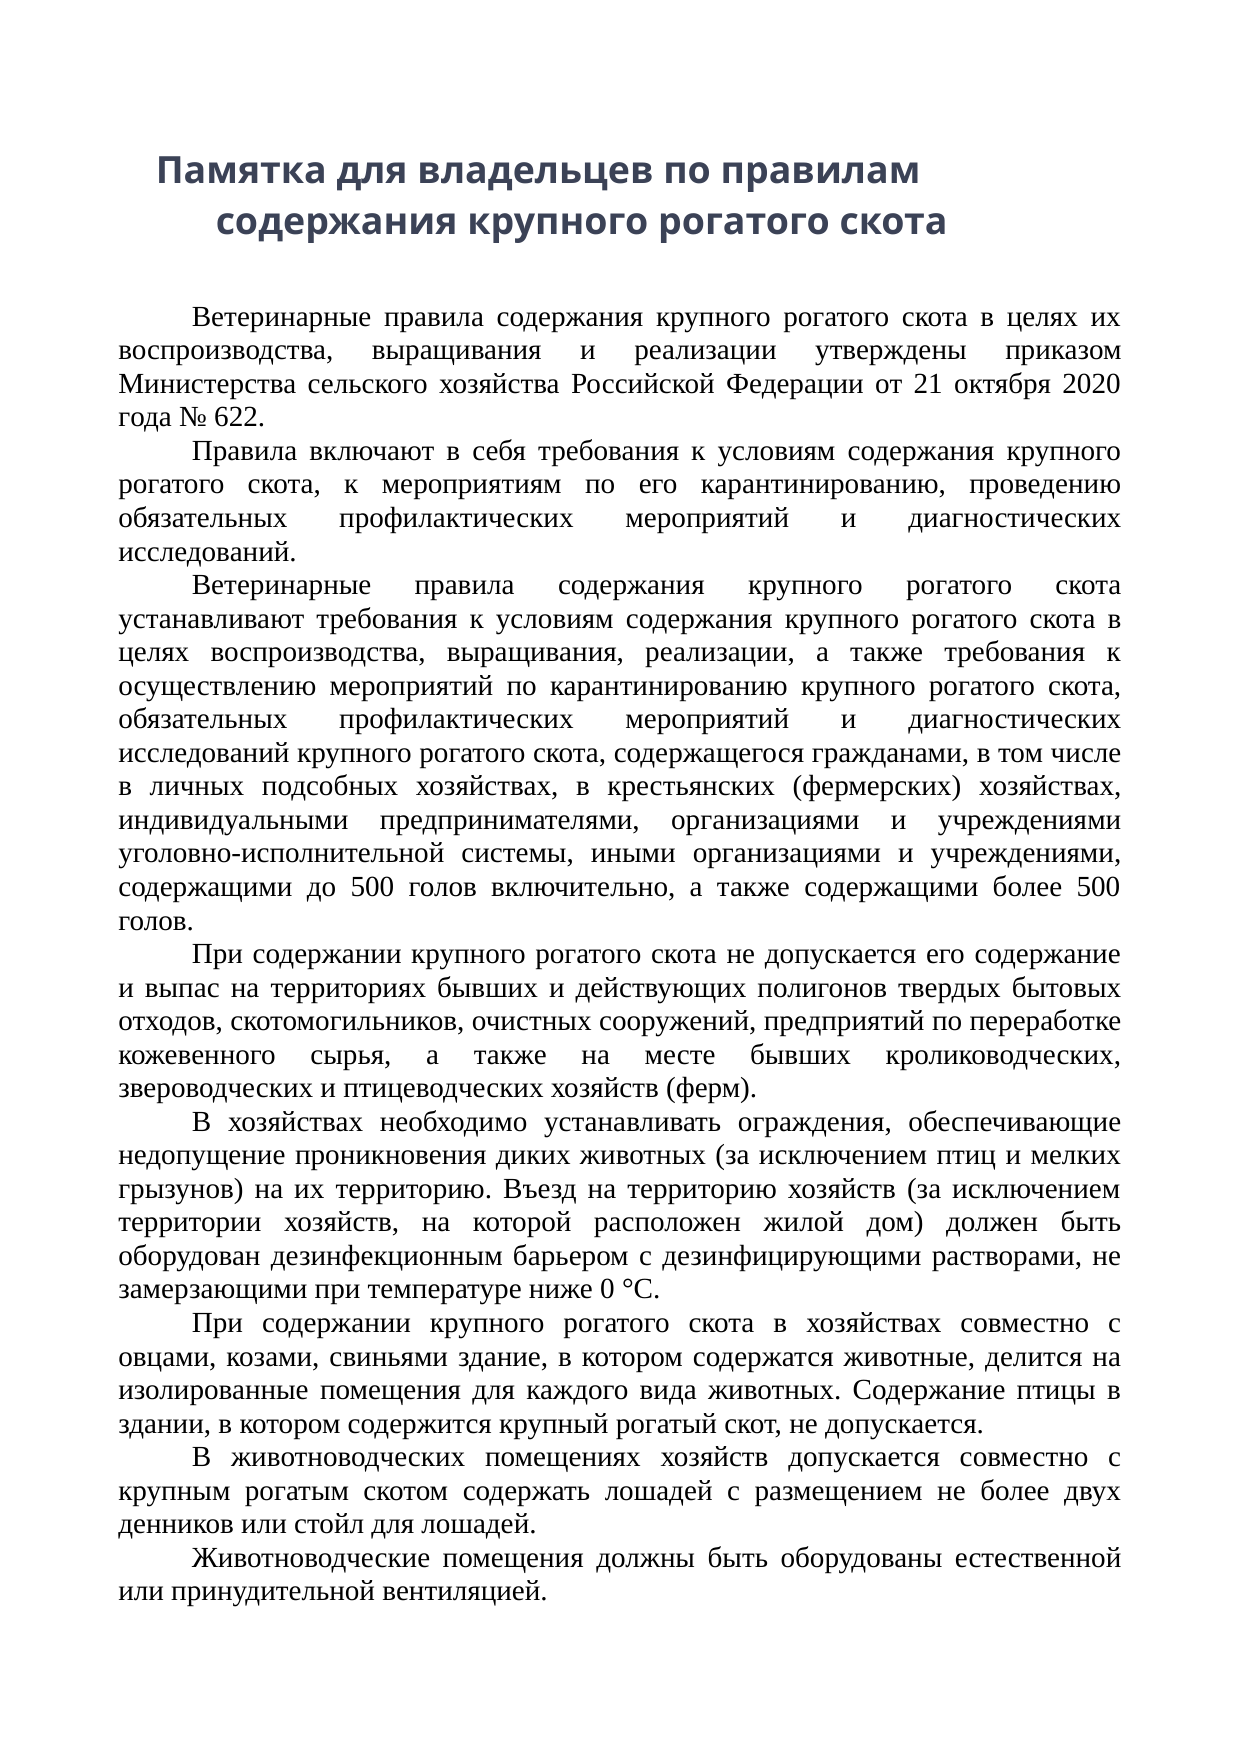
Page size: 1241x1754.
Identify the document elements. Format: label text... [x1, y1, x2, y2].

text Животноводческие помещения должны быть оборудованы естественной или принудительной вентиляцией. [118, 1540, 1122, 1607]
text При содержании крупного рогатого скота в хозяйствах совместно с овцами, козами, свиньями здание, в котором содержатся животные, делится на изолированные помещения для каждого вида животных. Содержание птицы в здании, в котором содержится крупный рогатый скот, не допускается. [118, 1305, 1122, 1439]
text Правила включают в себя требования к условиям содержания крупного рогатого скота, к мероприятиям по его карантинированию, проведению обязательных профилактических мероприятий и диагностических исследований. [118, 433, 1122, 567]
text Ветеринарные правила содержания крупного рогатого скота в целях их воспроизводства, выращивания и реализации утверждены приказом Министерства сельского хозяйства Российской Федерации от 21 октября 2020 года № 622. [118, 299, 1122, 433]
text Ветеринарные правила содержания крупного рогатого скота устанавливают требования к условиям содержания крупного рогатого скота в целях воспроизводства, выращивания, реализации, а также требования к осуществлению мероприятий по карантинированию крупного рогатого скота, обязательных профилактических мероприятий и диагностических исследований крупного рогатого скота, содержащегося гражданами, в том числе в личных подсобных хозяйствах, в крестьянских (фермерских) хозяйствах, индивидуальными предпринимателями, организациями и учреждениями уголовно-исполнительной системы, иными организациями и учреждениями, содержащими до 500 голов включительно, а также содержащими более 500 голов. [118, 567, 1122, 936]
text В хозяйствах необходимо устанавливать ограждения, обеспечивающие недопущение проникновения диких животных (за исключением птиц и мелких грызунов) на их территорию. Въезд на территорию хозяйств (за исключением территории хозяйств, на которой расположен жилой дом) должен быть оборудован дезинфекционным барьером с дезинфицирующими растворами, не замерзающими при температуре ниже 0 °C. [118, 1104, 1122, 1305]
subtitle Памятка для владельцев по правилам содержания крупного рогатого скота [156, 143, 1122, 245]
text При содержании крупного рогатого скота не допускается его содержание и выпас на территориях бывших и действующих полигонов твердых бытовых отходов, скотомогильников, очистных сооружений, предприятий по переработке кожевенного сырья, а также на месте бывших кролиководческих, звероводческих и птицеводческих хозяйств (ферм). [118, 936, 1122, 1104]
text В животноводческих помещениях хозяйств допускается совместно с крупным рогатым скотом содержать лошадей с размещением не более двух денников или стойл для лошадей. [118, 1439, 1122, 1540]
